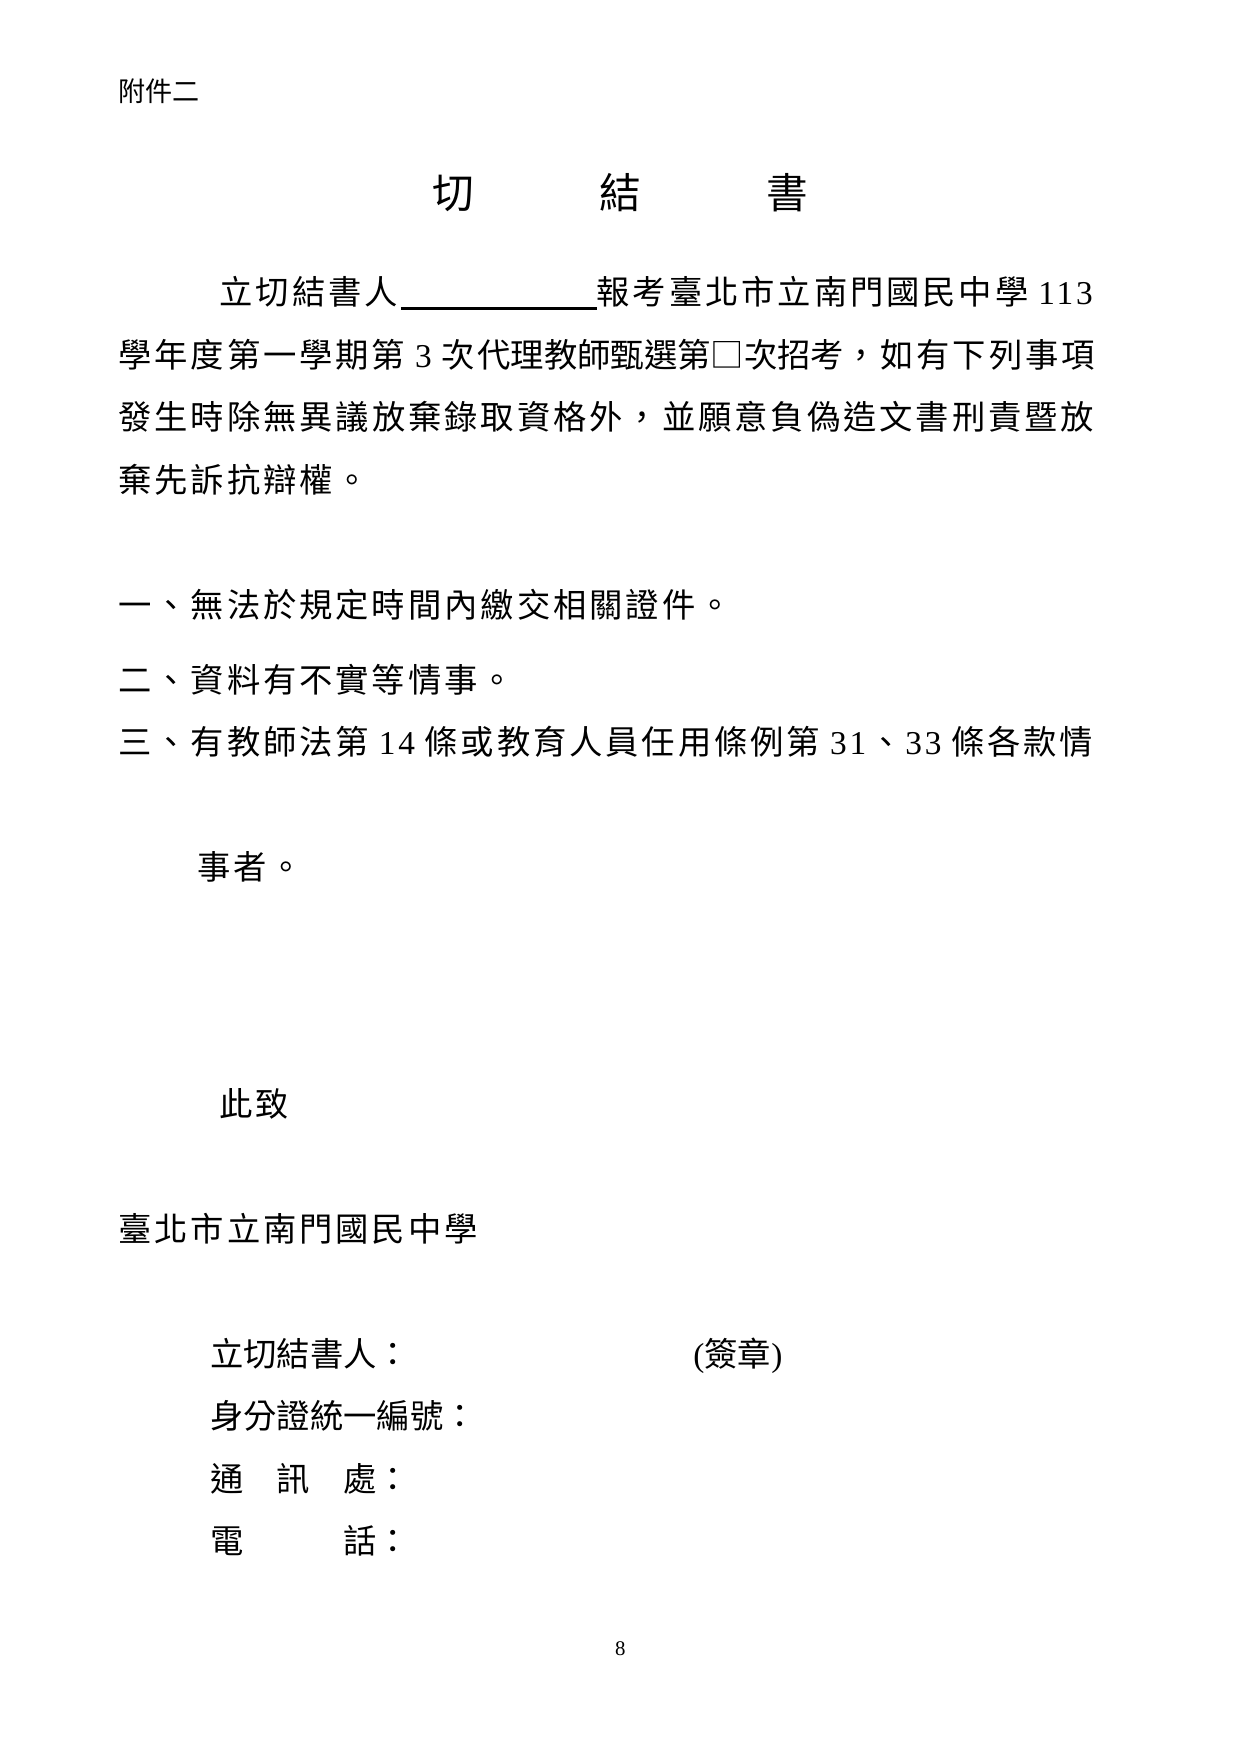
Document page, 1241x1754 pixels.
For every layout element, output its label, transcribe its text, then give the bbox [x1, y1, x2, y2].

text 身分證統一編號： [118, 1372, 1122, 1435]
text 立切結書人： (簽章) [118, 1310, 1122, 1372]
text 電 話： [118, 1497, 1122, 1560]
text 二、資料有不實等情事。 [118, 636, 1109, 698]
text 三、有教師法第14條或教育人員任用條例第31、33條各款情事者。 [118, 698, 1122, 886]
text 臺北市立南門國民中學 [118, 1185, 1122, 1247]
text 附件二 [118, 48, 1122, 111]
text 切 結 書 [118, 148, 1122, 211]
text 一、無法於規定時間內繳交相關證件。 [118, 561, 1122, 623]
text 此致 [118, 1060, 1122, 1122]
text 立切結書人 報考臺北市立南門國民中學113學年度第一學期第3次代理教師甄選第□次招考，如有下列事項發生時除無異議放棄錄取資格外，並願意負偽造文書刑責暨放棄先訴抗辯權。 [118, 248, 1122, 498]
text 通 訊 處： [118, 1435, 1122, 1497]
